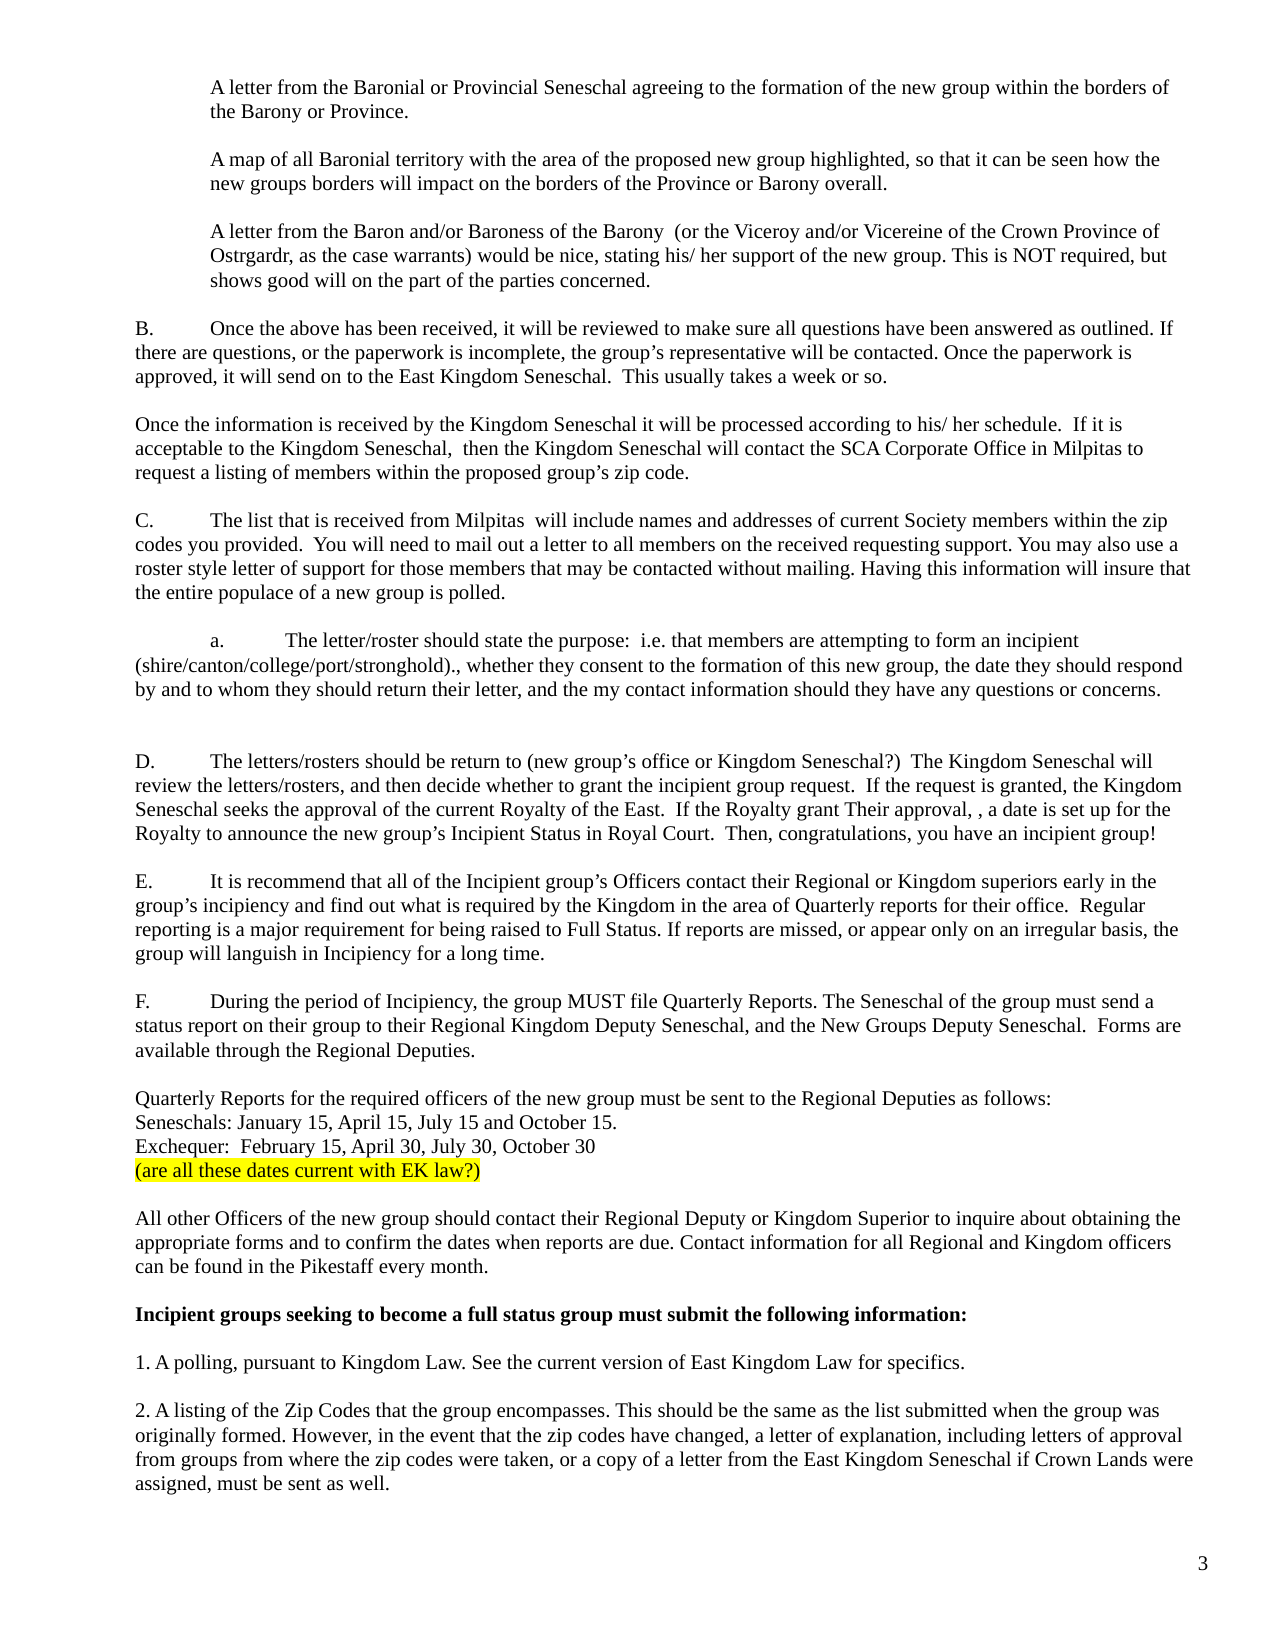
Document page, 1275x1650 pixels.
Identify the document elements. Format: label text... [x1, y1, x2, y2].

text (are all these dates current with EK law?) [135, 1158, 1200, 1182]
text Seneschals: January 15, April 15, July 15 and October 15. [135, 1110, 1200, 1134]
text A map of all Baronial territory with the area of the proposed new group highlighted, so that it can be seen how the new groups borders will impact on the borders of the Province or Barony overall. [210, 147, 1200, 195]
text D. The letters/rosters should be return to (new group’s office or Kingdom Seneschal?) The Kingdom Seneschal will review the letters/rosters, and then decide whether to grant the incipient group request. If the request is granted, the Kingdom Seneschal seeks the approval of the current Royalty of the East. If the Royalty grant Their approval, , a date is set up for the Royalty to announce the new group’s Incipient Status in Royal Court. Then, congratulations, you have an incipient group! [135, 749, 1200, 845]
text B. Once the above has been received, it will be reviewed to make sure all questions have been answered as outlined. If there are questions, or the paperwork is incomplete, the group’s representative will be contacted. Once the paperwork is approved, it will send on to the East Kingdom Seneschal. This usually takes a week or so. [135, 316, 1200, 388]
text All other Officers of the new group should contact their Regional Deputy or Kingdom Superior to inquire about obtaining the appropriate forms and to confirm the dates when reports are due. Contact information for all Regional and Kingdom officers can be found in the Pikestaff every month. [135, 1206, 1200, 1278]
text a. The letter/roster should state the purpose: i.e. that members are attempting to form an incipient (shire/canton/college/port/stronghold)., whether they consent to the formation of this new group, the date they should respond by and to whom they should return their letter, and the my contact information should they have any questions or concerns. [135, 628, 1200, 701]
text A letter from the Baron and/or Baroness of the Barony (or the Viceroy and/or Vicereine of the Crown Province of Ostrgardr, as the case warrants) would be nice, stating his/ her support of the new group. This is NOT required, but shows good will on the part of the parties concerned. [210, 219, 1200, 292]
text 2. A listing of the Zip Codes that the group encompasses. This should be the same as the list submitted when the group was originally formed. However, in the event that the zip codes have changed, a letter of explanation, including letters of approval from groups from where the zip codes were taken, or a copy of a letter from the East Kingdom Seneschal if Crown Lands were assigned, must be sent as well. [135, 1398, 1200, 1495]
text Once the information is received by the Kingdom Seneschal it will be processed according to his/ her schedule. If it is acceptable to the Kingdom Seneschal, then the Kingdom Seneschal will contact the SCA Corporate Office in Milpitas to request a listing of members within the proposed group’s zip code. [135, 412, 1200, 484]
text A letter from the Baronial or Provincial Seneschal agreeing to the formation of the new group within the borders of the Barony or Province. [210, 75, 1200, 123]
text F. During the period of Incipiency, the group MUST file Quarterly Reports. The Seneschal of the group must send a status report on their group to their Regional Kingdom Deputy Seneschal, and the New Groups Deputy Seneschal. Forms are available through the Regional Deputies. [135, 989, 1200, 1062]
text C. The list that is received from Milpitas will include names and addresses of current Society members within the zip codes you provided. You will need to mail out a letter to all members on the received requesting support. You may also use a roster style letter of support for those members that may be contacted without mailing. Having this information will insure that the entire populace of a new group is polled. [135, 508, 1200, 604]
text 1. A polling, pursuant to Kingdom Law. See the current version of East Kingdom Law for specifics. [135, 1350, 1200, 1374]
text Exchequer: February 15, April 30, July 30, October 30 [135, 1134, 1200, 1158]
text Quarterly Reports for the required officers of the new group must be sent to the Regional Deputies as follows: [135, 1086, 1200, 1110]
text Incipient groups seeking to become a full status group must submit the following information: [135, 1302, 1200, 1326]
text E. It is recommend that all of the Incipient group’s Officers contact their Regional or Kingdom superiors early in the group’s incipiency and find out what is required by the Kingdom in the area of Quarterly reports for their office. Regular reporting is a major requirement for being raised to Full Status. If reports are missed, or appear only on an irregular basis, the group will languish in Incipiency for a long time. [135, 869, 1200, 965]
